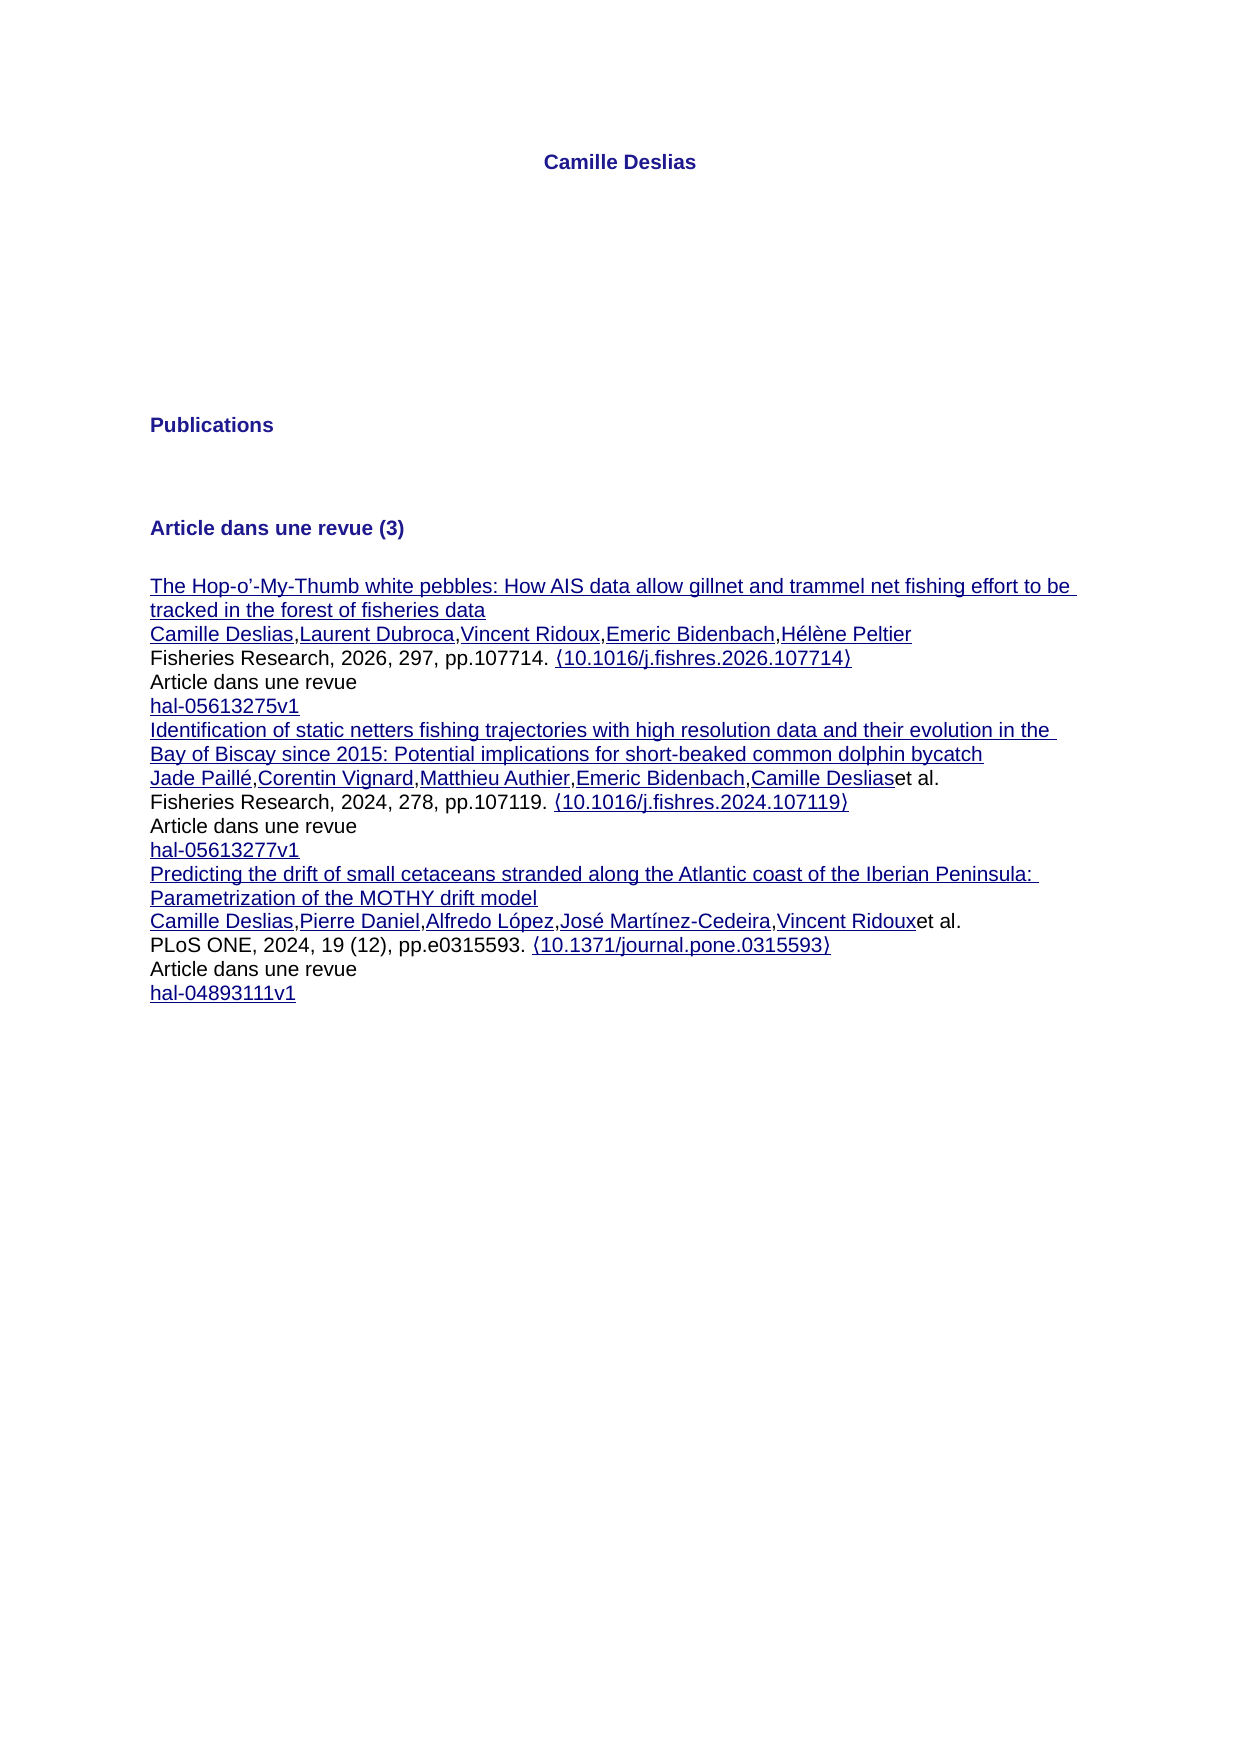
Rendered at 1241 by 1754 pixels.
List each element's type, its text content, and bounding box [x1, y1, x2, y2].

subtitle Article dans une revue (3) [150, 516, 1090, 539]
subtitle Camille Deslias [150, 150, 1090, 174]
table_header The Hop-o’-My-Thumb white pebbles: How AIS data allow gillnet and trammel net fishing effort to be tracked in the forest of fisheries data Camille Deslias,Laurent Dubroca,Vincent Ridoux,Emeric Bidenbach,Hélène Peltier Fisheries Research, 2026, 297, pp.107714. ⟨10.1016/j.fishres.2026.107714⟩ Article dans une revue hal-05613275v1 [150, 574, 1090, 718]
table_cell Predicting the drift of small cetaceans stranded along the Atlantic coast of the Iberian Peninsula: Parametrization of the MOTHY drift model Camille Deslias,Pierre Daniel,Alfredo López,José Martínez-Cedeira,Vincent Ridouxet al. PLoS ONE, 2024, 19 (12), pp.e0315593. ⟨10.1371/journal.pone.0315593⟩ Article dans une revue hal-04893111v1 [150, 861, 1090, 1005]
table_cell Identification of static netters fishing trajectories with high resolution data and their evolution in the Bay of Biscay since 2015: Potential implications for short-beaked common dolphin bycatch Jade Paillé,Corentin Vignard,Matthieu Authier,Emeric Bidenbach,Camille Desliaset al. Fisheries Research, 2024, 278, pp.107119. ⟨10.1016/j.fishres.2024.107119⟩ Article dans une revue hal-05613277v1 [150, 718, 1090, 861]
subtitle Publications [150, 412, 1090, 436]
